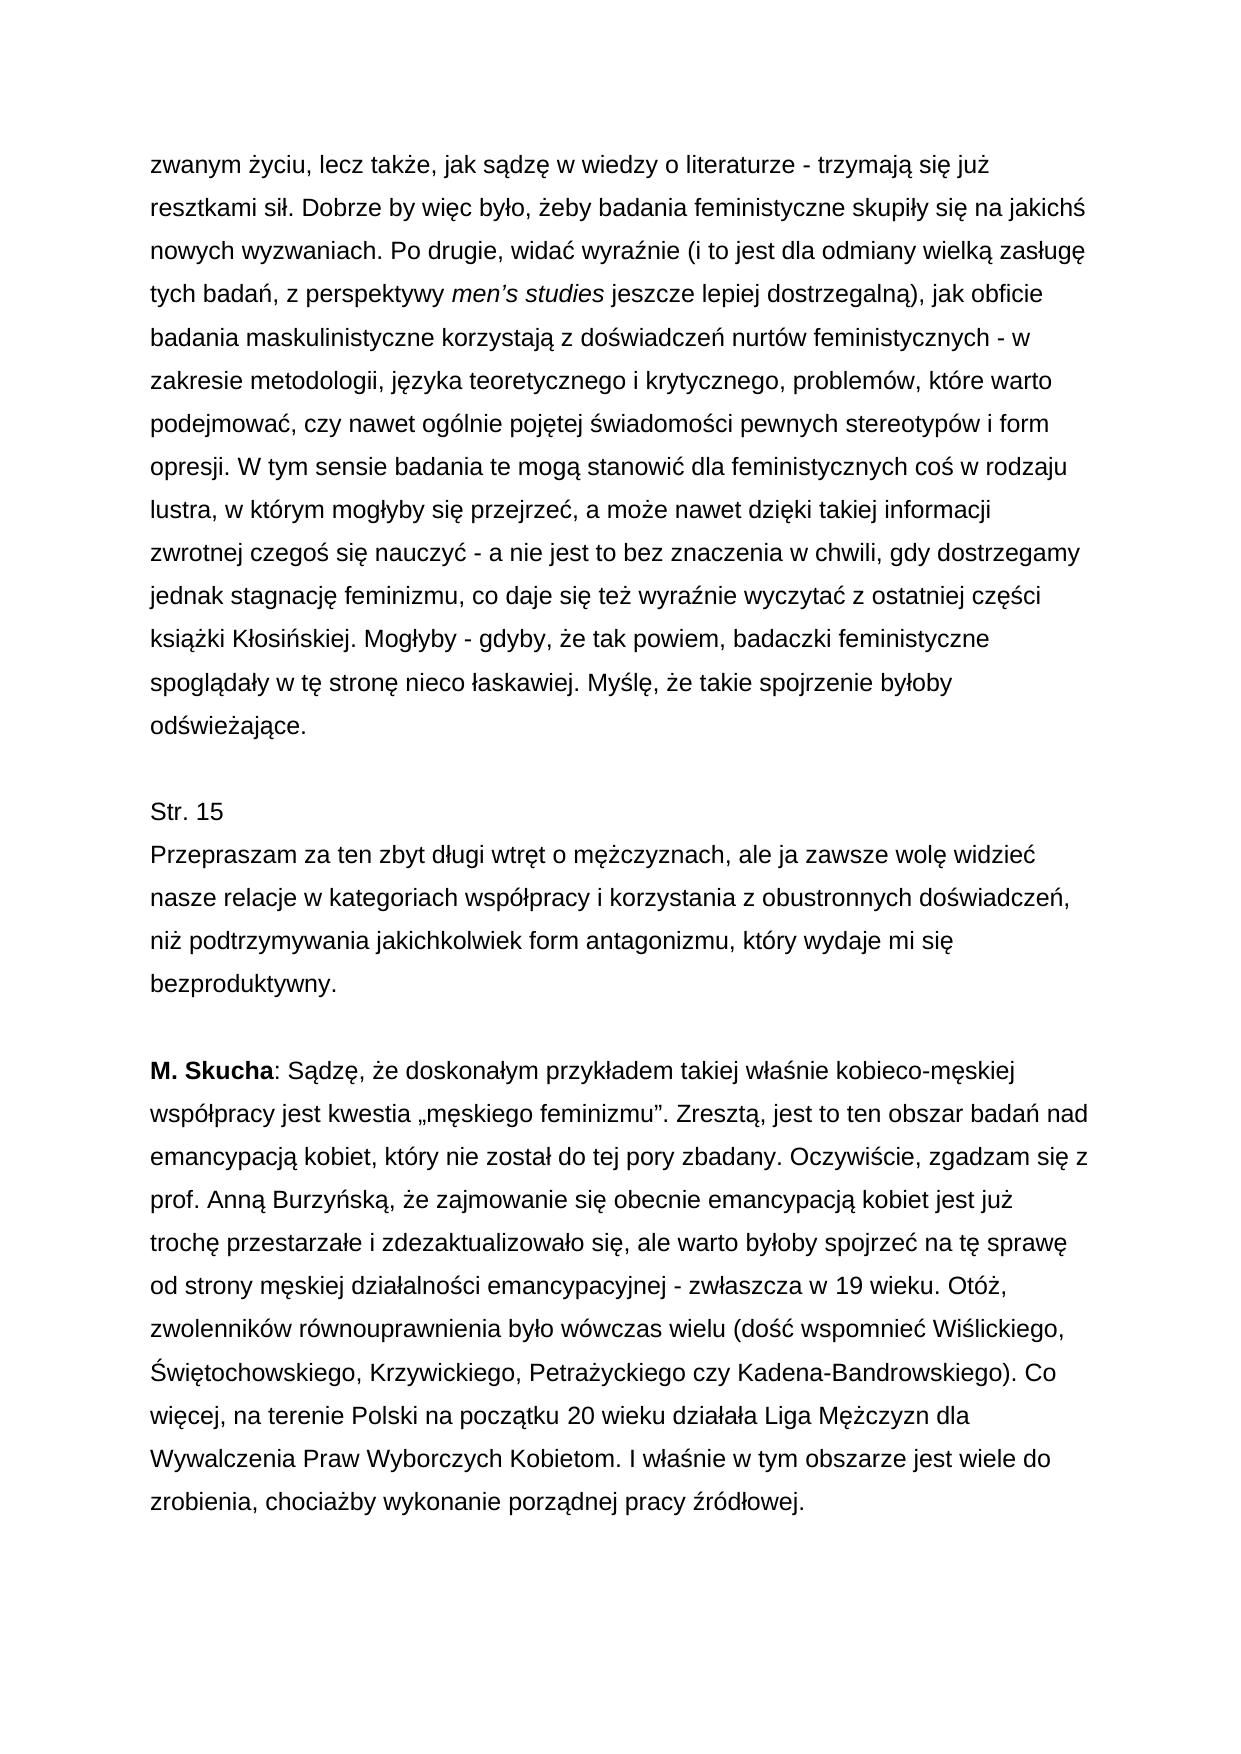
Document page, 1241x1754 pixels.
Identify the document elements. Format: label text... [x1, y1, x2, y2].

text Przepraszam za ten zbyt długi wtręt o mężczyznach, ale ja zawsze wolę widzieć nasze relacje w kategoriach współpracy i korzystania z obustronnych doświadczeń, niż podtrzymywania jakichkolwiek form antagonizmu, który wydaje mi się bezproduktywny. [150, 840, 1090, 998]
text zwanym życiu, lecz także, jak sądzę w wiedzy o literaturze - trzymają się już resztkami sił. Dobrze by więc było, żeby badania feministyczne skupiły się na jakichś nowych wyzwaniach. Po drugie, widać wyraźnie (i to jest dla odmiany wielką zasługę tych badań, z perspektywy men’s studies jeszcze lepiej dostrzegalną), jak obficie badania maskulinistyczne korzystają z doświadczeń nurtów feministycznych - w zakresie metodologii, języka teoretycznego i krytycznego, problemów, które warto podejmować, czy nawet ogólnie pojętej świadomości pewnych stereotypów i form opresji. W tym sensie badania te mogą stanowić dla feministycznych coś w rodzaju lustra, w którym mogłyby się przejrzeć, a może nawet dzięki takiej informacji zwrotnej czegoś się nauczyć - a nie jest to bez znaczenia w chwili, gdy dostrzegamy jednak stagnację feminizmu, co daje się też wyraźnie wyczytać z ostatniej części książki Kłosińskiej. Mogłyby - gdyby, że tak powiem, badaczki feministyczne spoglądały w tę stronę nieco łaskawiej. Myślę, że takie spojrzenie byłoby odświeżające. [150, 150, 1090, 739]
text M. Skucha: Sądzę, że doskonałym przykładem takiej właśnie kobieco-męskiej współpracy jest kwestia „męskiego feminizmu”. Zresztą, jest to ten obszar badań nad emancypacją kobiet, który nie został do tej pory zbadany. Oczywiście, zgadzam się z prof. Anną Burzyńską, że zajmowanie się obecnie emancypacją kobiet jest już trochę przestarzałe i zdezaktualizowało się, ale warto byłoby spojrzeć na tę sprawę od strony męskiej działalności emancypacyjnej - zwłaszcza w 19 wieku. Otóż, zwolenników równouprawnienia było wówczas wielu (dość wspomnieć Wiślickiego, Świętochowskiego, Krzywickiego, Petrażyckiego czy Kadena-Bandrowskiego). Co więcej, na terenie Polski na początku 20 wieku działała Liga Mężczyzn dla Wywalczenia Praw Wyborczych Kobietom. I właśnie w tym obszarze jest wiele do zrobienia, chociażby wykonanie porządnej pracy źródłowej. [150, 1056, 1090, 1516]
text Str. 15 [150, 797, 1090, 826]
